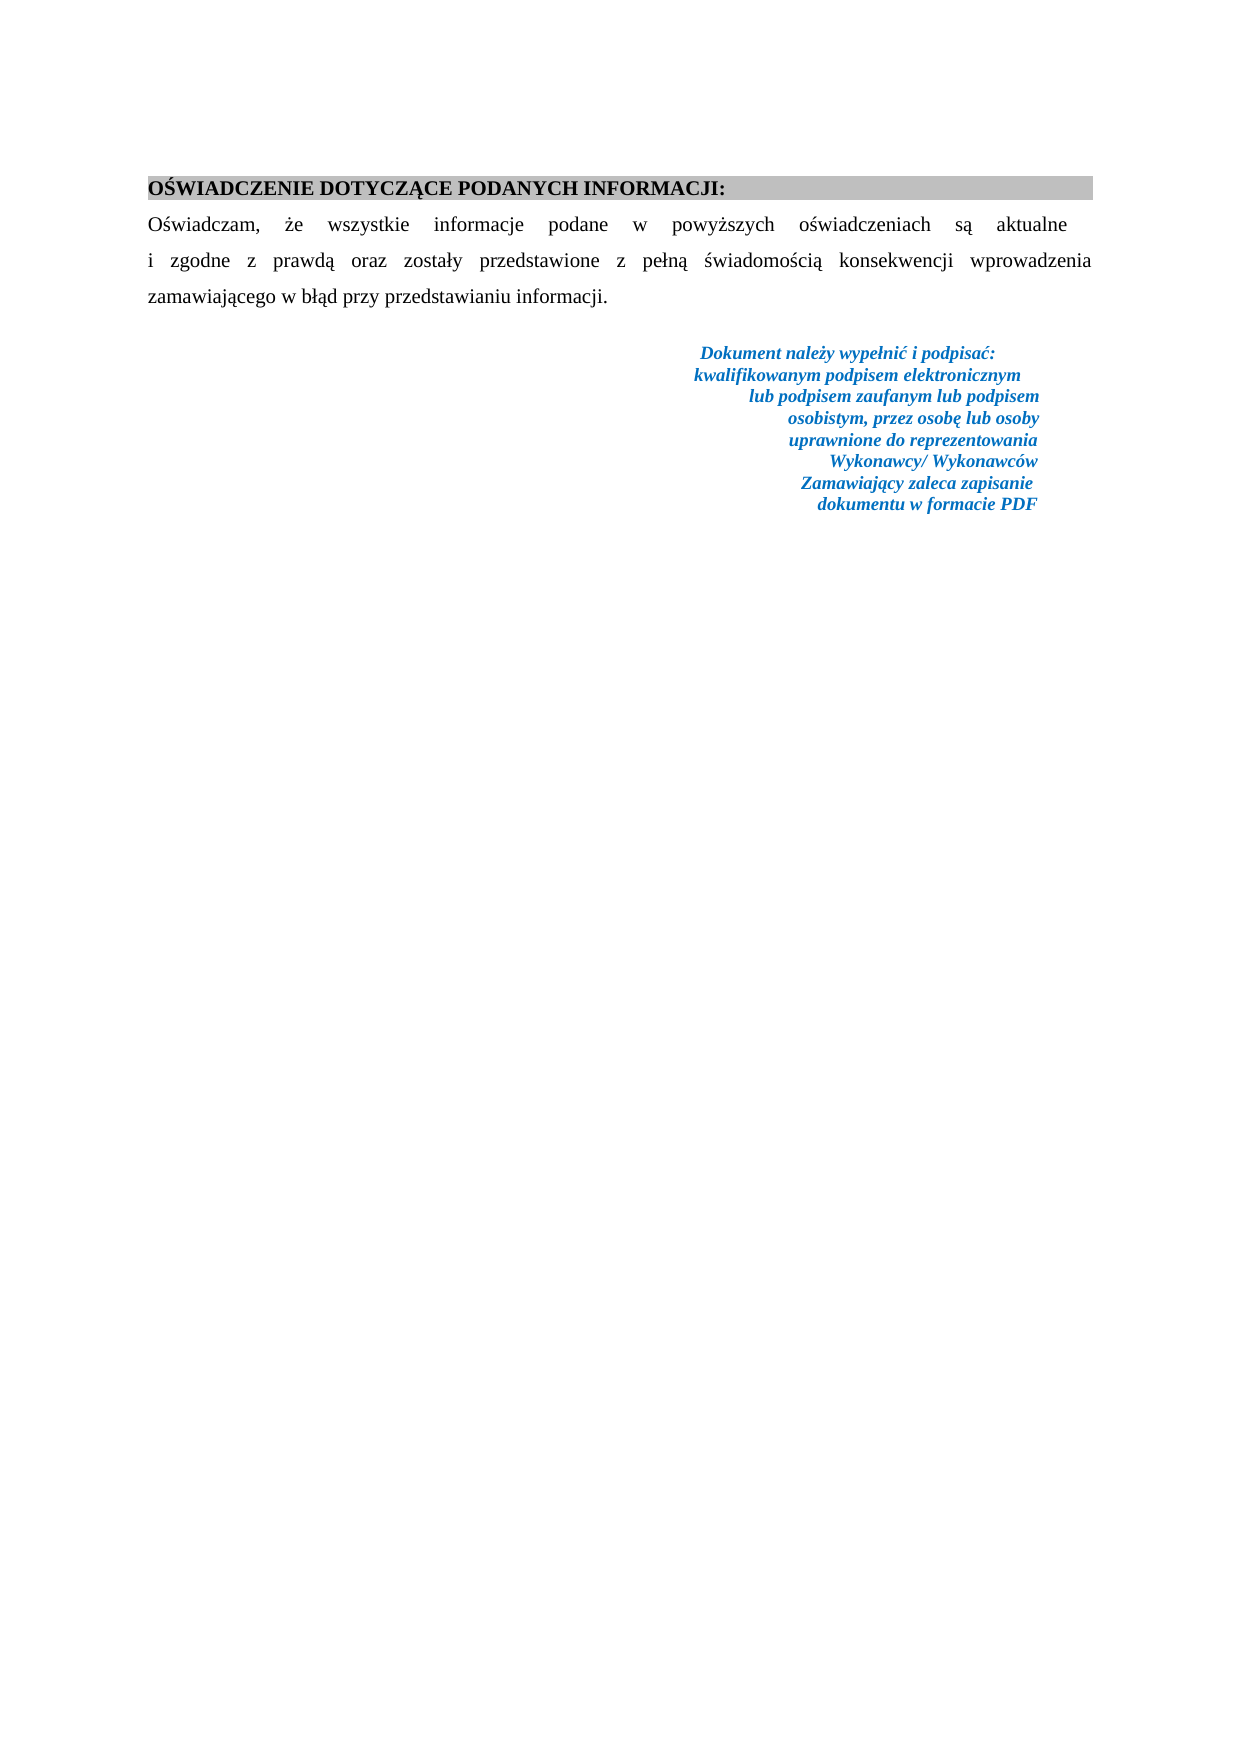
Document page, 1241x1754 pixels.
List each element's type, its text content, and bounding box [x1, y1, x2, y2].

text dokumentu w formacie PDF [706, 493, 1039, 515]
text Dokument należy wypełnić i podpisać: kwalifikowanym podpisem elektronicznym [694, 342, 1039, 385]
text lub podpisem zaufanym lub podpisem osobistym, przez osobę lub osoby uprawnione do reprezentowania Wykonawcy/ Wykonawców Zamawiający zaleca zapisanie [706, 385, 1039, 493]
text Oświadczam, że wszystkie informacje podane w powyższych oświadczeniach są aktualne i zgodne z prawdą oraz zostały przedstawione z pełną świadomością konsekwencji wprowadzenia zamawiającego w błąd przy przedstawianiu informacji. [148, 212, 1093, 308]
text OŚWIADCZENIE DOTYCZĄCE PODANYCH INFORMACJI: [148, 176, 1093, 200]
